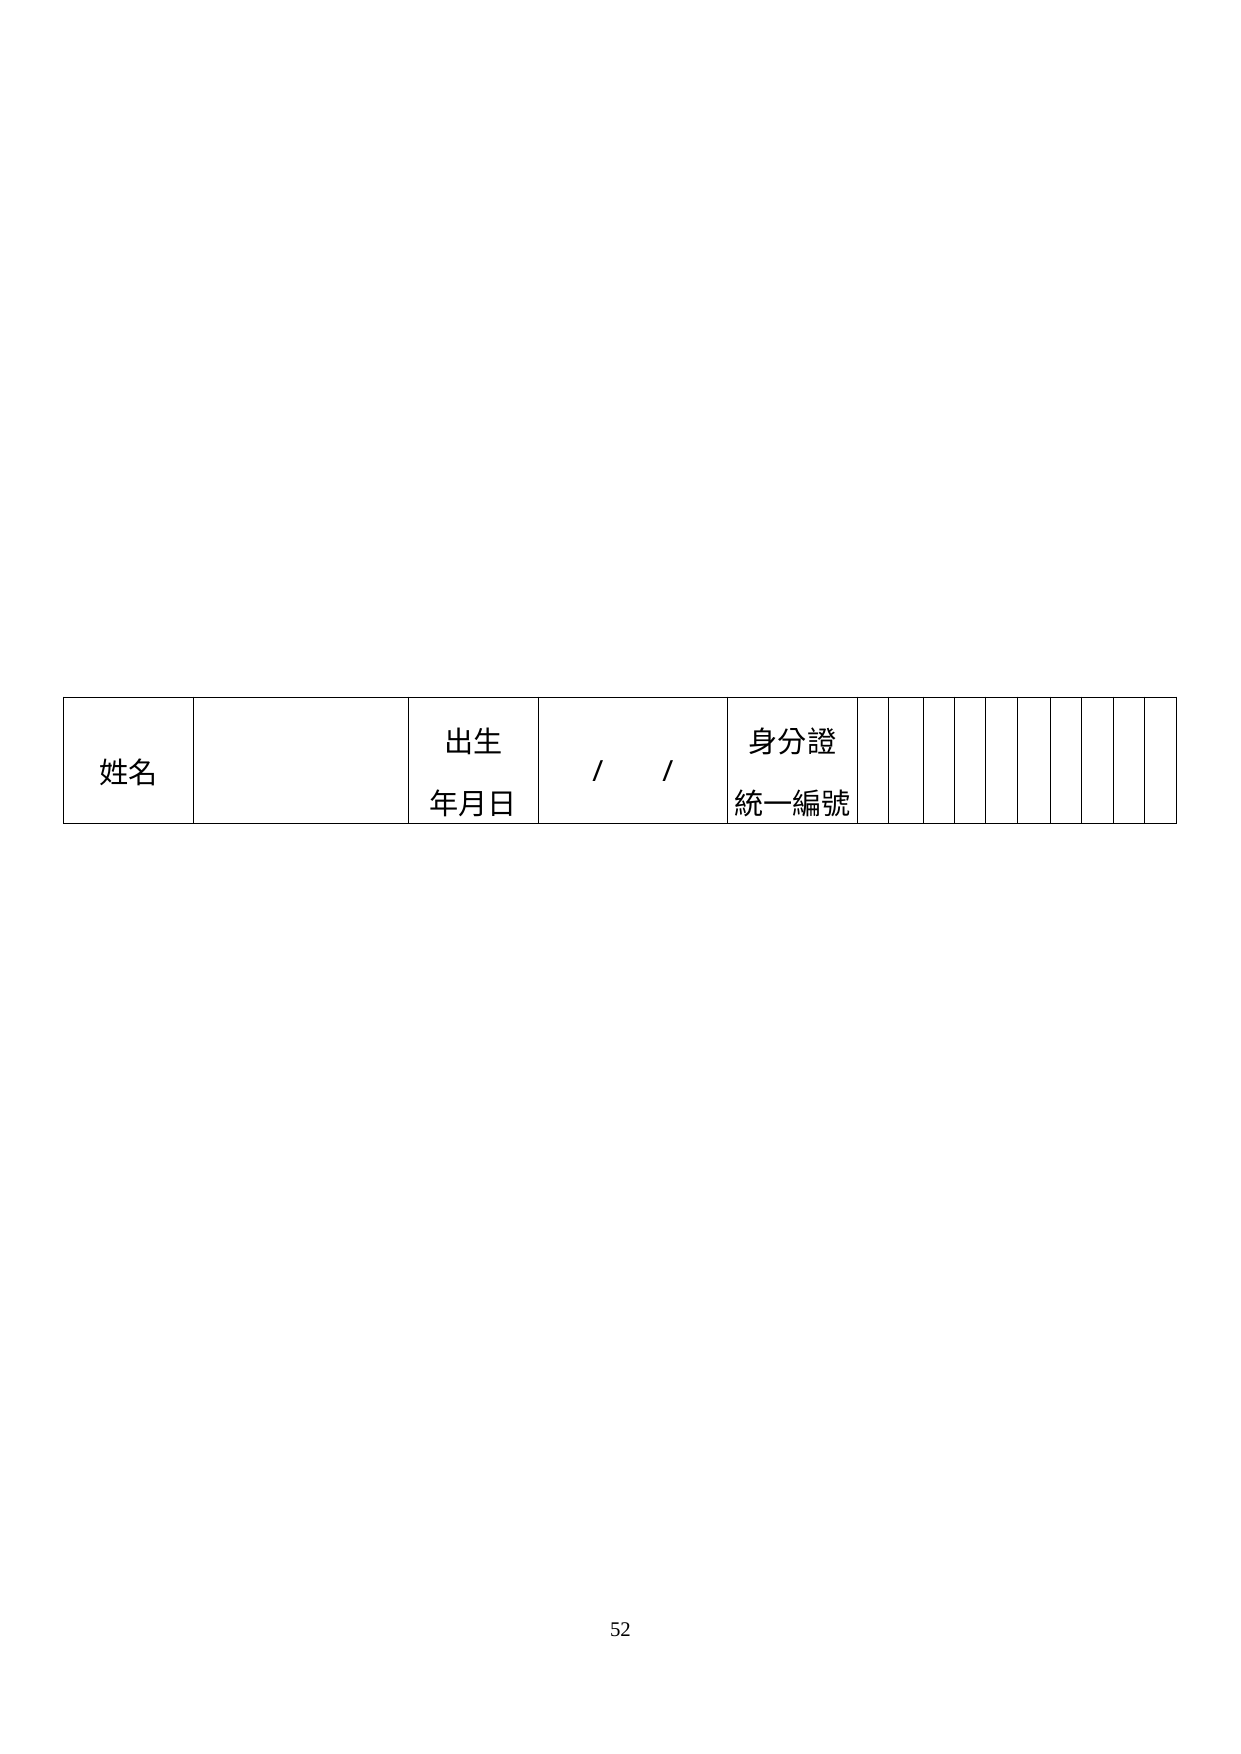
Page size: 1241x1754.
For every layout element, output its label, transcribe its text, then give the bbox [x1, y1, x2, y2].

table_cell [1114, 698, 1144, 823]
table_cell [924, 698, 954, 823]
table_cell 身分證 統一編號 [728, 698, 857, 823]
table_cell [986, 698, 1017, 823]
table_cell 出生 年月日 [409, 698, 538, 823]
table_cell [858, 698, 888, 823]
table_cell [1018, 698, 1050, 823]
table_cell 姓名 [64, 698, 193, 823]
table_cell [889, 698, 923, 823]
table_cell [1051, 698, 1081, 823]
table_cell / / [539, 698, 727, 823]
table_cell [194, 698, 408, 823]
table_cell [955, 698, 985, 823]
table_cell [1082, 698, 1113, 823]
table_cell [1145, 698, 1176, 823]
